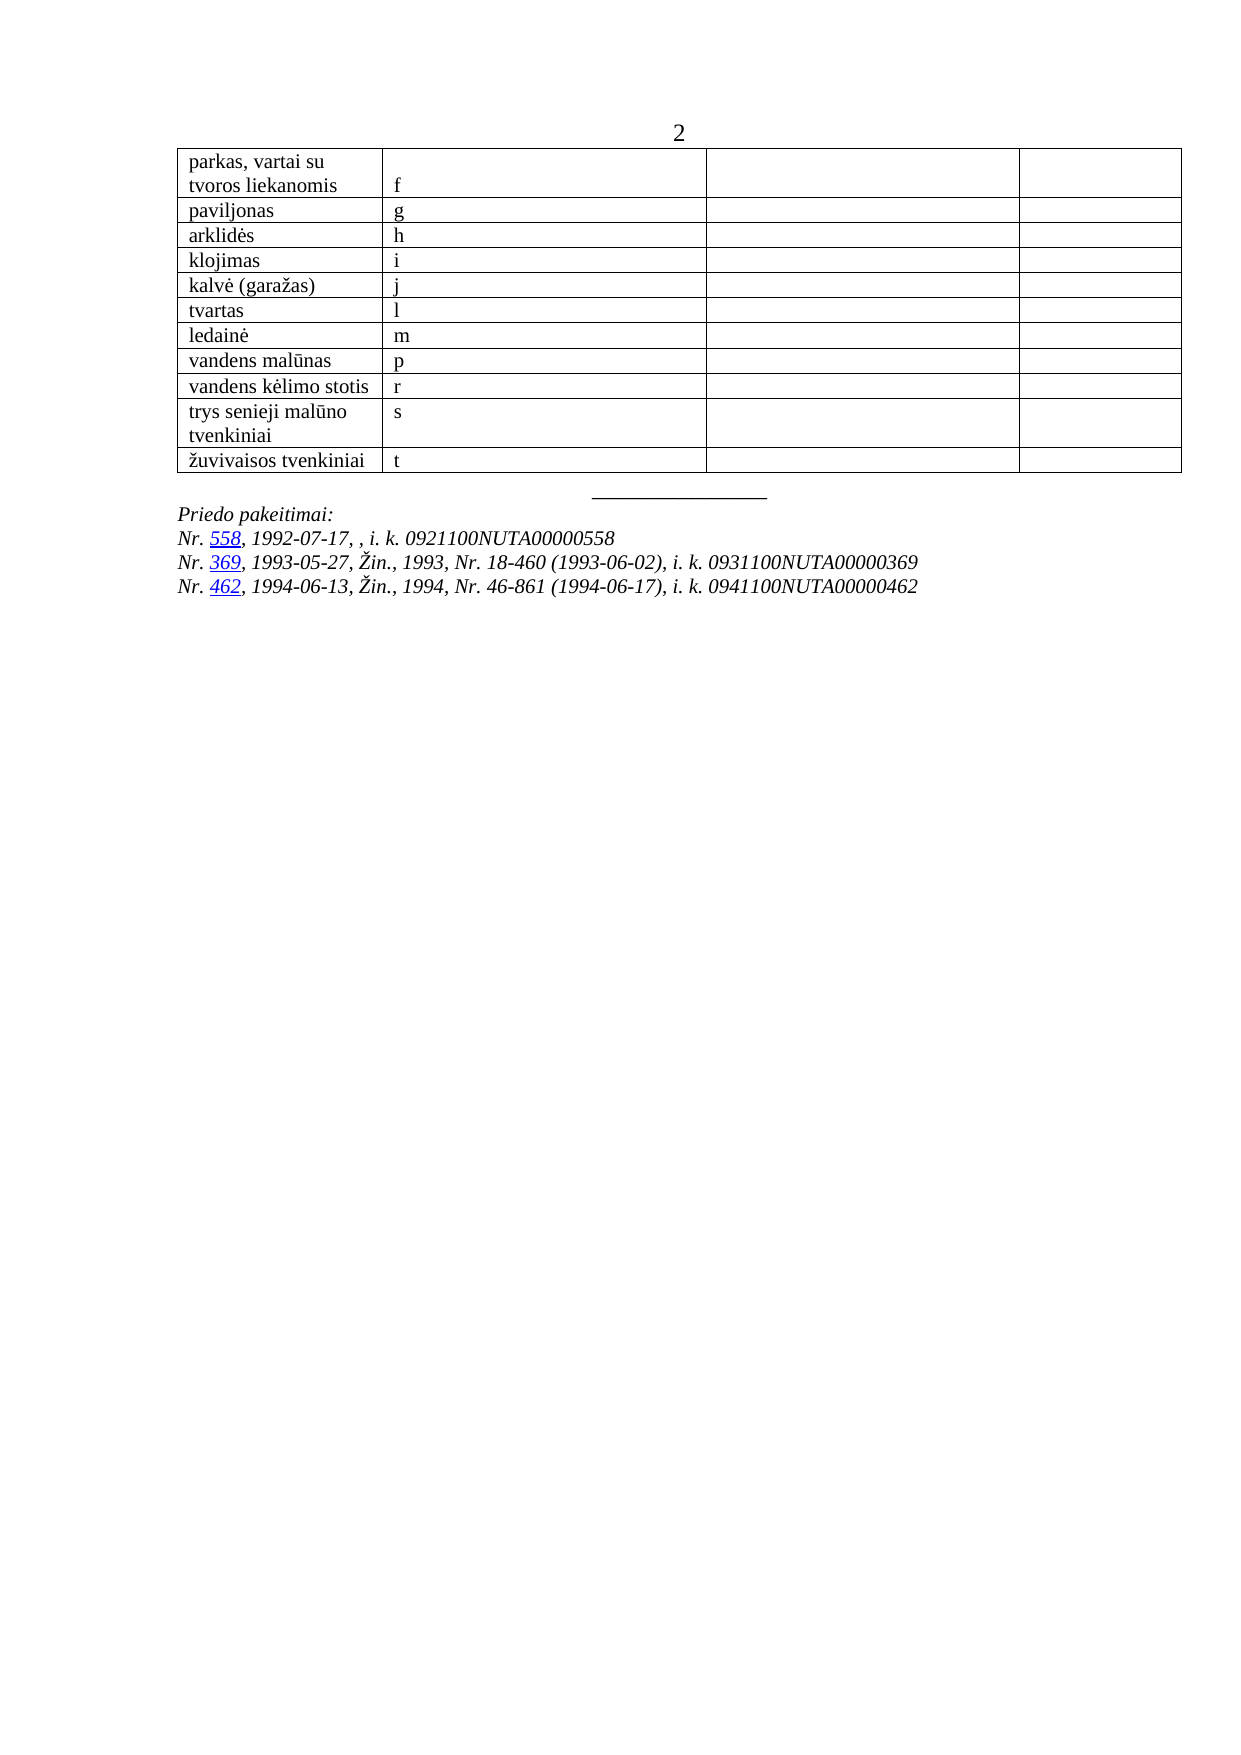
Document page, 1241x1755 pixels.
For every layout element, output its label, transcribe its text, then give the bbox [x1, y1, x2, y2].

table_cell p [383, 349, 706, 372]
table_cell g [383, 198, 706, 222]
table_cell parkas, vartai su tvoros liekanomis [178, 149, 382, 197]
table_cell f [383, 149, 706, 197]
table_cell [707, 198, 1019, 222]
table_cell klojimas [178, 248, 382, 272]
table_cell [707, 149, 1019, 197]
table_cell [1020, 448, 1181, 472]
table_cell [707, 298, 1019, 322]
table_cell vandens malūnas [178, 349, 382, 372]
table_cell s [383, 399, 706, 447]
table_cell tvartas [178, 298, 382, 322]
table_cell paviljonas [178, 198, 382, 222]
table_cell žuvivaisos tvenkiniai [178, 448, 382, 472]
table_cell [707, 248, 1019, 272]
table_cell [1020, 399, 1181, 447]
text Nr. 462, 1994-06-13, Žin., 1994, Nr. 46-861 (1994-06-17), i. k. 0941100NUTA00000462 [177, 574, 1181, 598]
table_cell [707, 448, 1019, 472]
table_cell h [383, 223, 706, 247]
table_cell [1020, 323, 1181, 347]
table_cell [1020, 349, 1181, 372]
table_cell j [383, 273, 706, 297]
table_cell [707, 374, 1019, 398]
table_cell [1020, 273, 1181, 297]
text ______________ [177, 473, 1181, 502]
table_cell l [383, 298, 706, 322]
table_cell [1020, 198, 1181, 222]
text Nr. 558, 1992-07-17, , i. k. 0921100NUTA00000558 [177, 526, 1181, 550]
table_cell [1020, 248, 1181, 272]
table_cell [1020, 374, 1181, 398]
table_cell trys senieji malūno tvenkiniai [178, 399, 382, 447]
table_cell kalvė (garažas) [178, 273, 382, 297]
table_cell m [383, 323, 706, 347]
table_cell [1020, 223, 1181, 247]
text Nr. 369, 1993-05-27, Žin., 1993, Nr. 18-460 (1993-06-02), i. k. 0931100NUTA00000369 [177, 550, 1181, 574]
table_cell [707, 323, 1019, 347]
table_cell [1020, 149, 1181, 197]
table_cell [707, 399, 1019, 447]
text Priedo pakeitimai: [177, 502, 1181, 526]
table_cell i [383, 248, 706, 272]
table_cell t [383, 448, 706, 472]
table_cell ledainė [178, 323, 382, 347]
table_cell [707, 223, 1019, 247]
table_cell arklidės [178, 223, 382, 247]
table_cell [707, 349, 1019, 372]
table_cell [707, 273, 1019, 297]
table_cell vandens kėlimo stotis [178, 374, 382, 398]
table_cell [1020, 298, 1181, 322]
table_cell r [383, 374, 706, 398]
